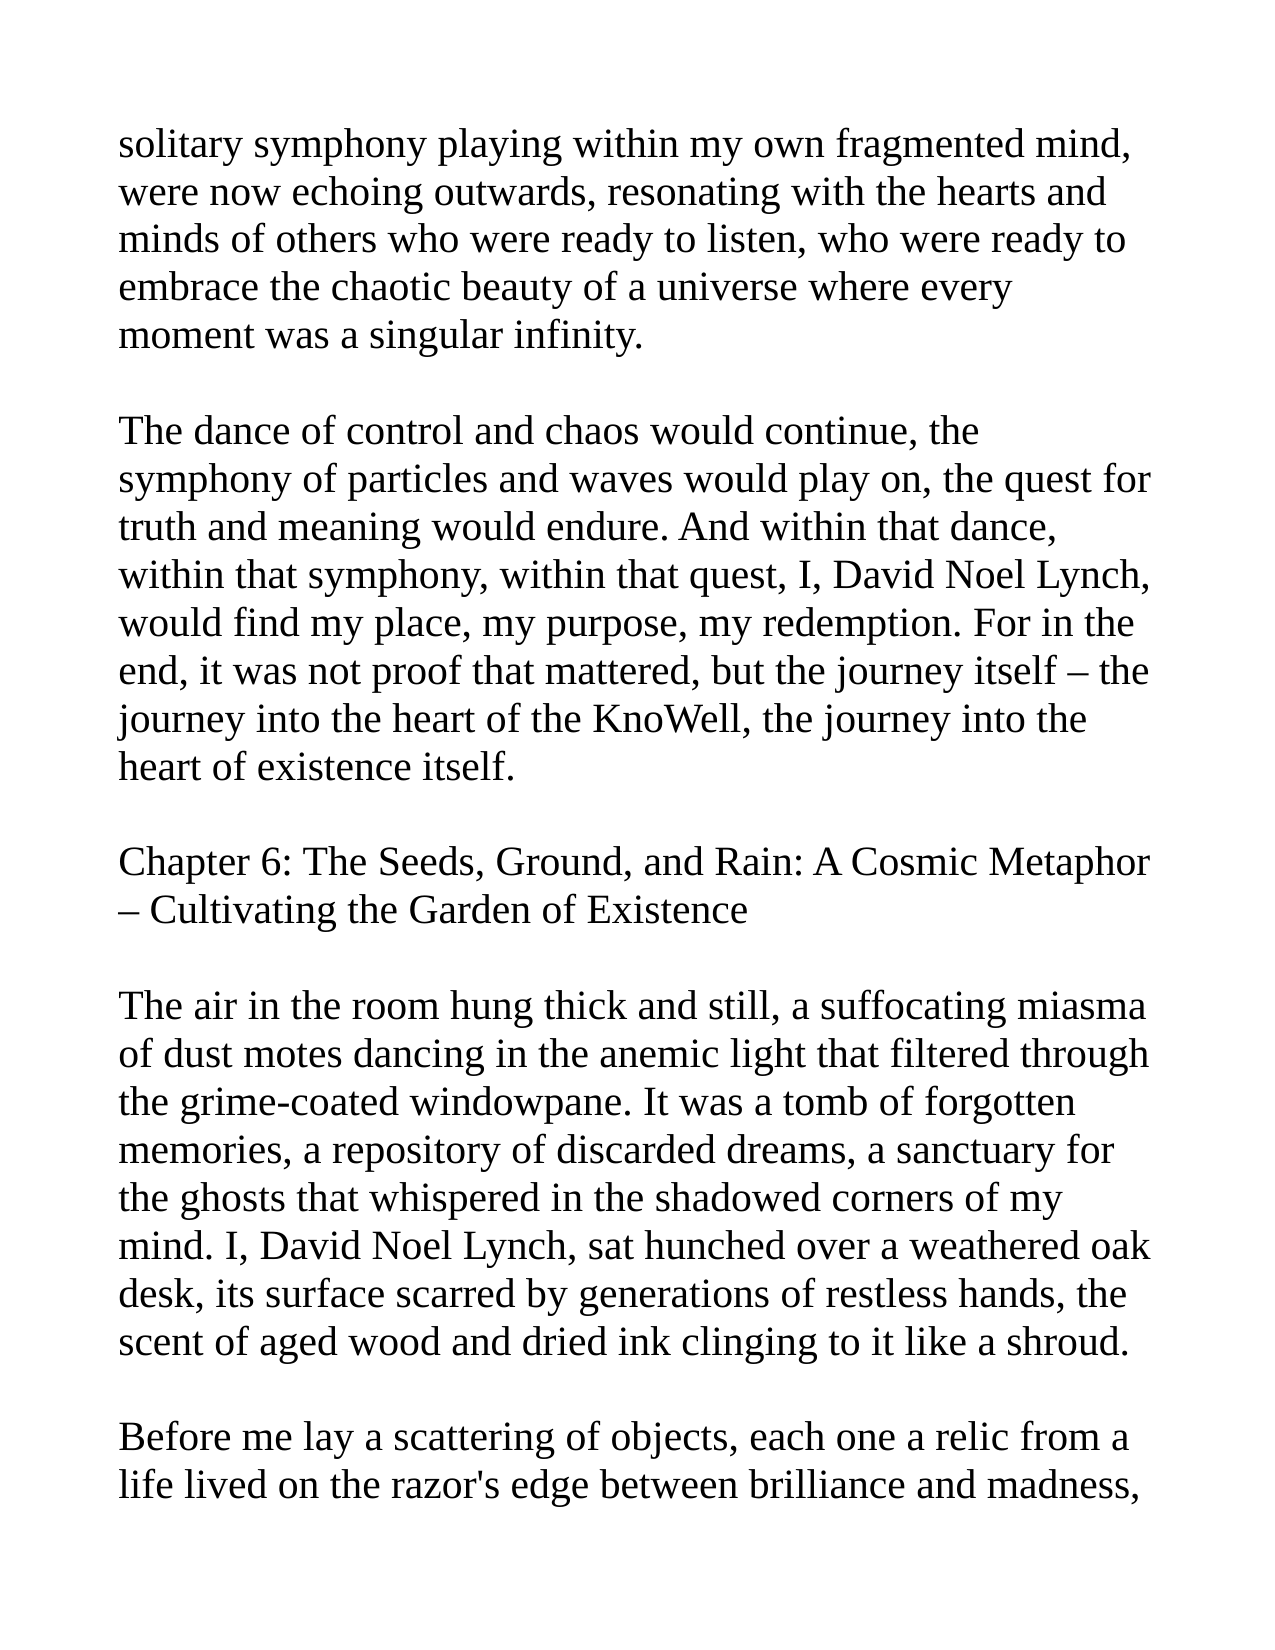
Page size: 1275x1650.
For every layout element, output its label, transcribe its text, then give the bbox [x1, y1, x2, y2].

text Chapter 6: The Seeds, Ground, and Rain: A Cosmic Metaphor – Cultivating the Garden of Existence [118, 837, 1157, 981]
text solitary symphony playing within my own fragmented mind, were now echoing outwards, resonating with the hearts and minds of others who were ready to listen, who were ready to embrace the chaotic beauty of a universe where every moment was a singular infinity. [118, 118, 1157, 358]
text The air in the room hung thick and still, a suffocating miasma of dust motes dancing in the anemic light that filtered through the grime-coated windowpane. It was a tomb of forgotten memories, a repository of discarded dreams, a sanctuary for the ghosts that whispered in the shadowed corners of my mind. I, David Noel Lynch, sat hunched over a weathered oak desk, its surface scarred by generations of restless hands, the scent of aged wood and dried ink clinging to it like a shroud. [118, 981, 1157, 1364]
text The dance of control and chaos would continue, the symphony of particles and waves would play on, the quest for truth and meaning would endure. And within that dance, within that symphony, within that quest, I, David Noel Lynch, would find my place, my purpose, my redemption. For in the end, it was not proof that mattered, but the journey itself – the journey into the heart of the KnoWell, the journey into the heart of existence itself. [118, 406, 1157, 789]
text Before me lay a scattering of objects, each one a relic from a life lived on the razor's edge between brilliance and madness, [118, 1412, 1157, 1508]
